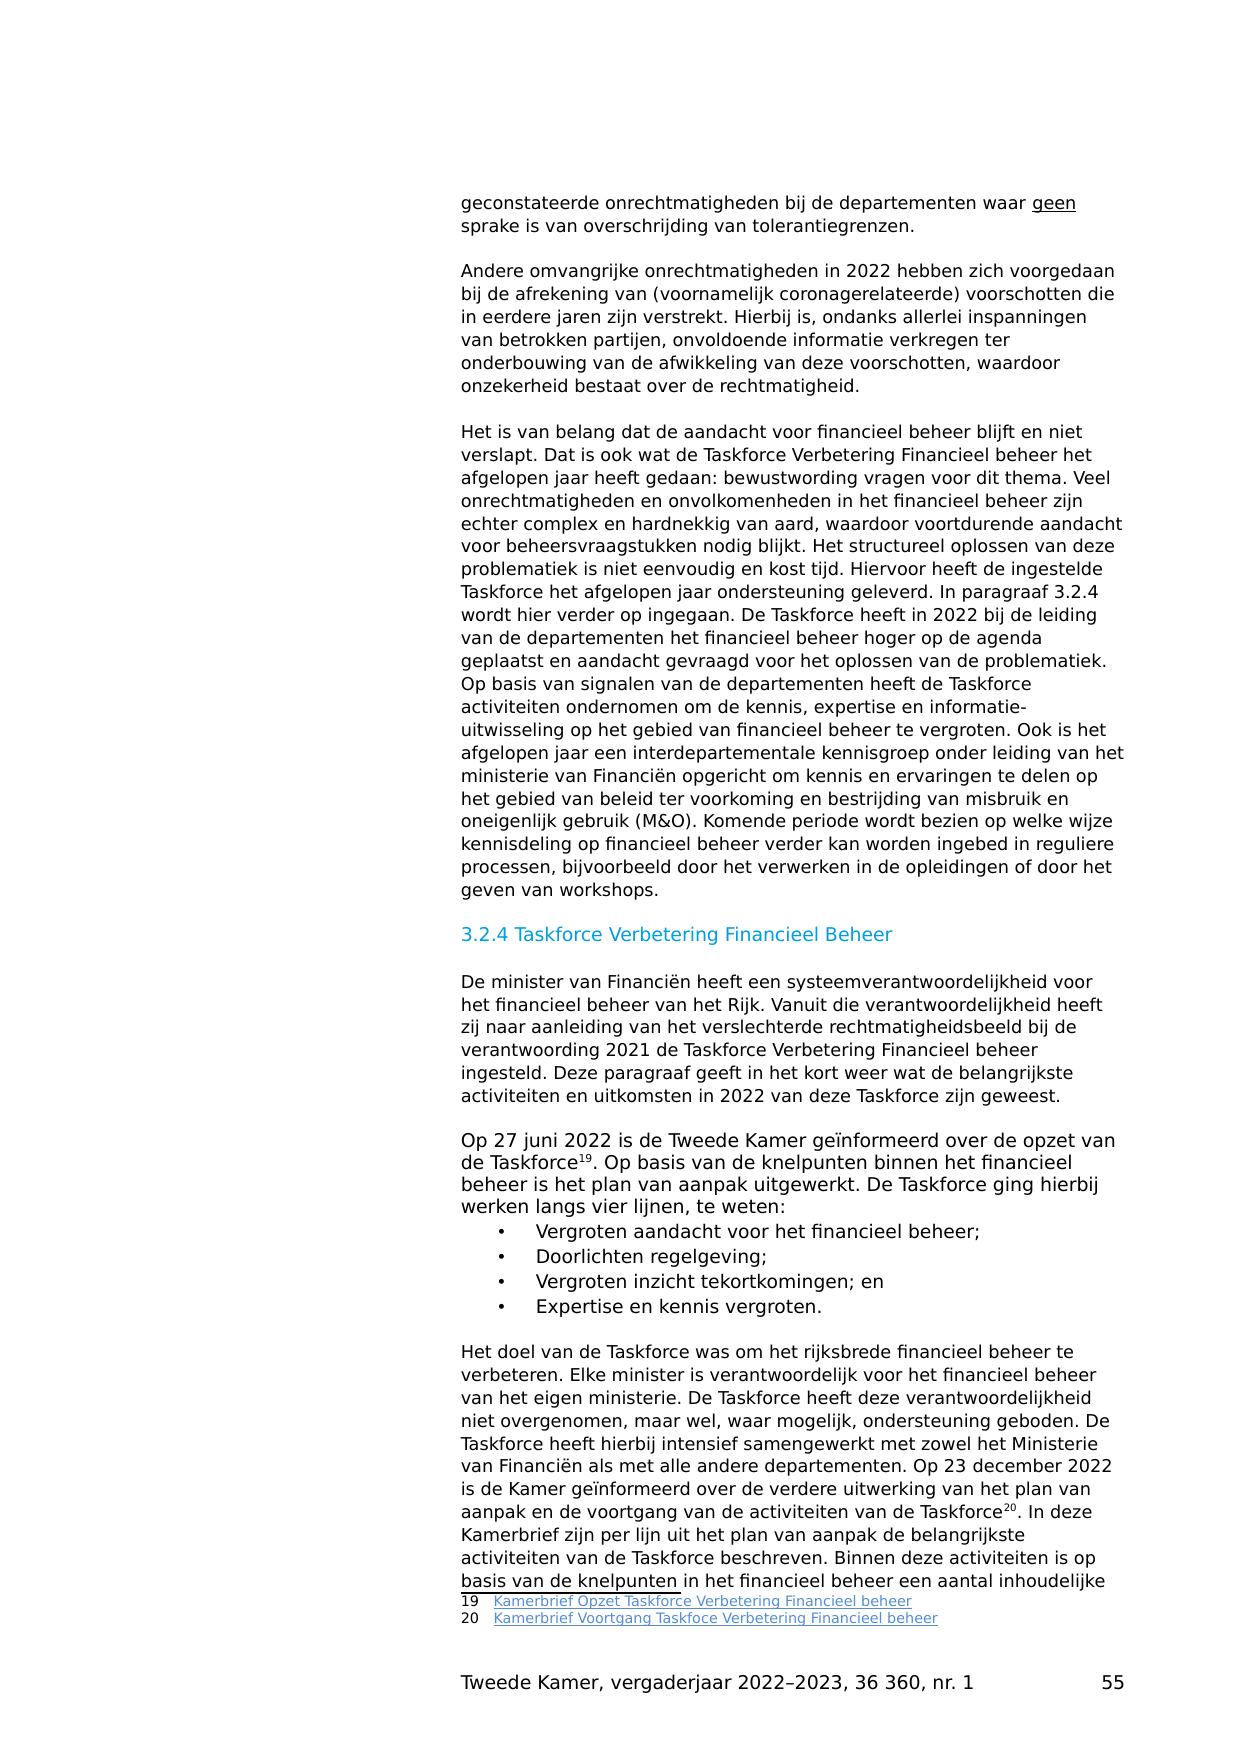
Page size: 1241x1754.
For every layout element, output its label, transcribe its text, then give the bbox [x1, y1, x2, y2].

text geconstateerde onrechtmatigheden bij de departementen waar geen sprake is van overschrijding van tolerantiegrenzen. [461, 191, 1125, 237]
text Andere omvangrijke onrechtmatigheden in 2022 hebben zich voorgedaan bij de afrekening van (voornamelijk coronagerelateerde) voorschotten die in eerdere jaren zijn verstrekt. Hierbij is, ondanks allerlei inspanningen van betrokken partijen, onvoldoende informatie verkregen ter onderbouwing van de afwikkeling van deze voorschotten, waardoor onzekerheid bestaat over de rechtmatigheid. [461, 259, 1125, 397]
text __Kamerbrief Voortgang Taskfoce Verbetering Financieel beheer [461, 1610, 1125, 1627]
text Het is van belang dat de aandacht voor financieel beheer blijft en niet verslapt. Dat is ook wat de Taskforce Verbetering Financieel beheer het afgelopen jaar heeft gedaan: bewustwording vragen voor dit thema. Veel onrechtmatigheden en onvolkomenheden in het financieel beheer zijn echter complex en hardnekkig van aard, waardoor voortdurende aandacht voor beheersvraagstukken nodig blijkt. Het structureel oplossen van deze problematiek is niet eenvoudig en kost tijd. Hiervoor heeft de ingestelde Taskforce het afgelopen jaar ondersteuning geleverd. In paragraaf 3.2.4 wordt hier verder op ingegaan. De Taskforce heeft in 2022 bij de leiding van de departementen het financieel beheer hoger op de agenda geplaatst en aandacht gevraagd voor het oplossen van de problematiek. Op basis van signalen van de departementen heeft de Taskforce activiteiten ondernomen om de kennis, expertise en informatie-uitwisseling op het gebied van financieel beheer te vergroten. Ook is het afgelopen jaar een interdepartementale kennisgroep onder leiding van het ministerie van Financiën opgericht om kennis en ervaringen te delen op het gebied van beleid ter voorkoming en bestrijding van misbruik en oneigenlijk gebruik (M&O). Komende periode wordt bezien op welke wijze kennisdeling op financieel beheer verder kan worden ingebed in reguliere processen, bijvoorbeeld door het verwerken in de opleidingen of door het geven van workshops. [461, 420, 1125, 901]
list Vergroten aandacht voor het financieel beheer; [498, 1218, 1125, 1243]
list Doorlichten regelgeving; [498, 1243, 1125, 1268]
list Expertise en kennis vergroten. [498, 1293, 1125, 1318]
text __Kamerbrief Opzet Taskforce Verbetering Financieel beheer [461, 1593, 1125, 1610]
text De minister van Financiën heeft een systeemverantwoordelijkheid voor het financieel beheer van het Rijk. Vanuit die verantwoordelijkheid heeft zij naar aanleiding van het verslechterde rechtmatigheidsbeeld bij de verantwoording 2021 de Taskforce Verbetering Financieel beheer ingesteld. Deze paragraaf geeft in het kort weer wat de belangrijkste activiteiten en uitkomsten in 2022 van deze Taskforce zijn geweest. [461, 970, 1125, 1107]
text Het doel van de Taskforce was om het rijksbrede financieel beheer te verbeteren. Elke minister is verantwoordelijk voor het financieel beheer van het eigen ministerie. De Taskforce heeft deze verantwoordelijkheid niet overgenomen, maar wel, waar mogelijk, ondersteuning geboden. De Taskforce heeft hierbij intensief samengewerkt met zowel het Ministerie van Financiën als met alle andere departementen. Op 23 december 2022 is de Kamer geïnformeerd over de verdere uitwerking van het plan van aanpak en de voortgang van de activiteiten van de Taskforce. In deze Kamerbrief zijn per lijn uit het plan van aanpak de belangrijkste activiteiten van de Taskforce beschreven. Binnen deze activiteiten is op basis van de knelpunten in het financieel beheer een aantal inhoudelijke [461, 1340, 1125, 1592]
text Op 27 juni 2022 is de Tweede Kamer geïnformeerd over de opzet van de Taskforce. Op basis van de knelpunten binnen het financieel beheer is het plan van aanpak uitgewerkt. De Taskforce ging hierbij werken langs vier lijnen, te weten: [461, 1130, 1125, 1218]
list Vergroten inzicht tekortkomingen; en [498, 1268, 1125, 1293]
title 3.2.4 Taskforce Verbetering Financieel Beheer [461, 924, 1125, 946]
